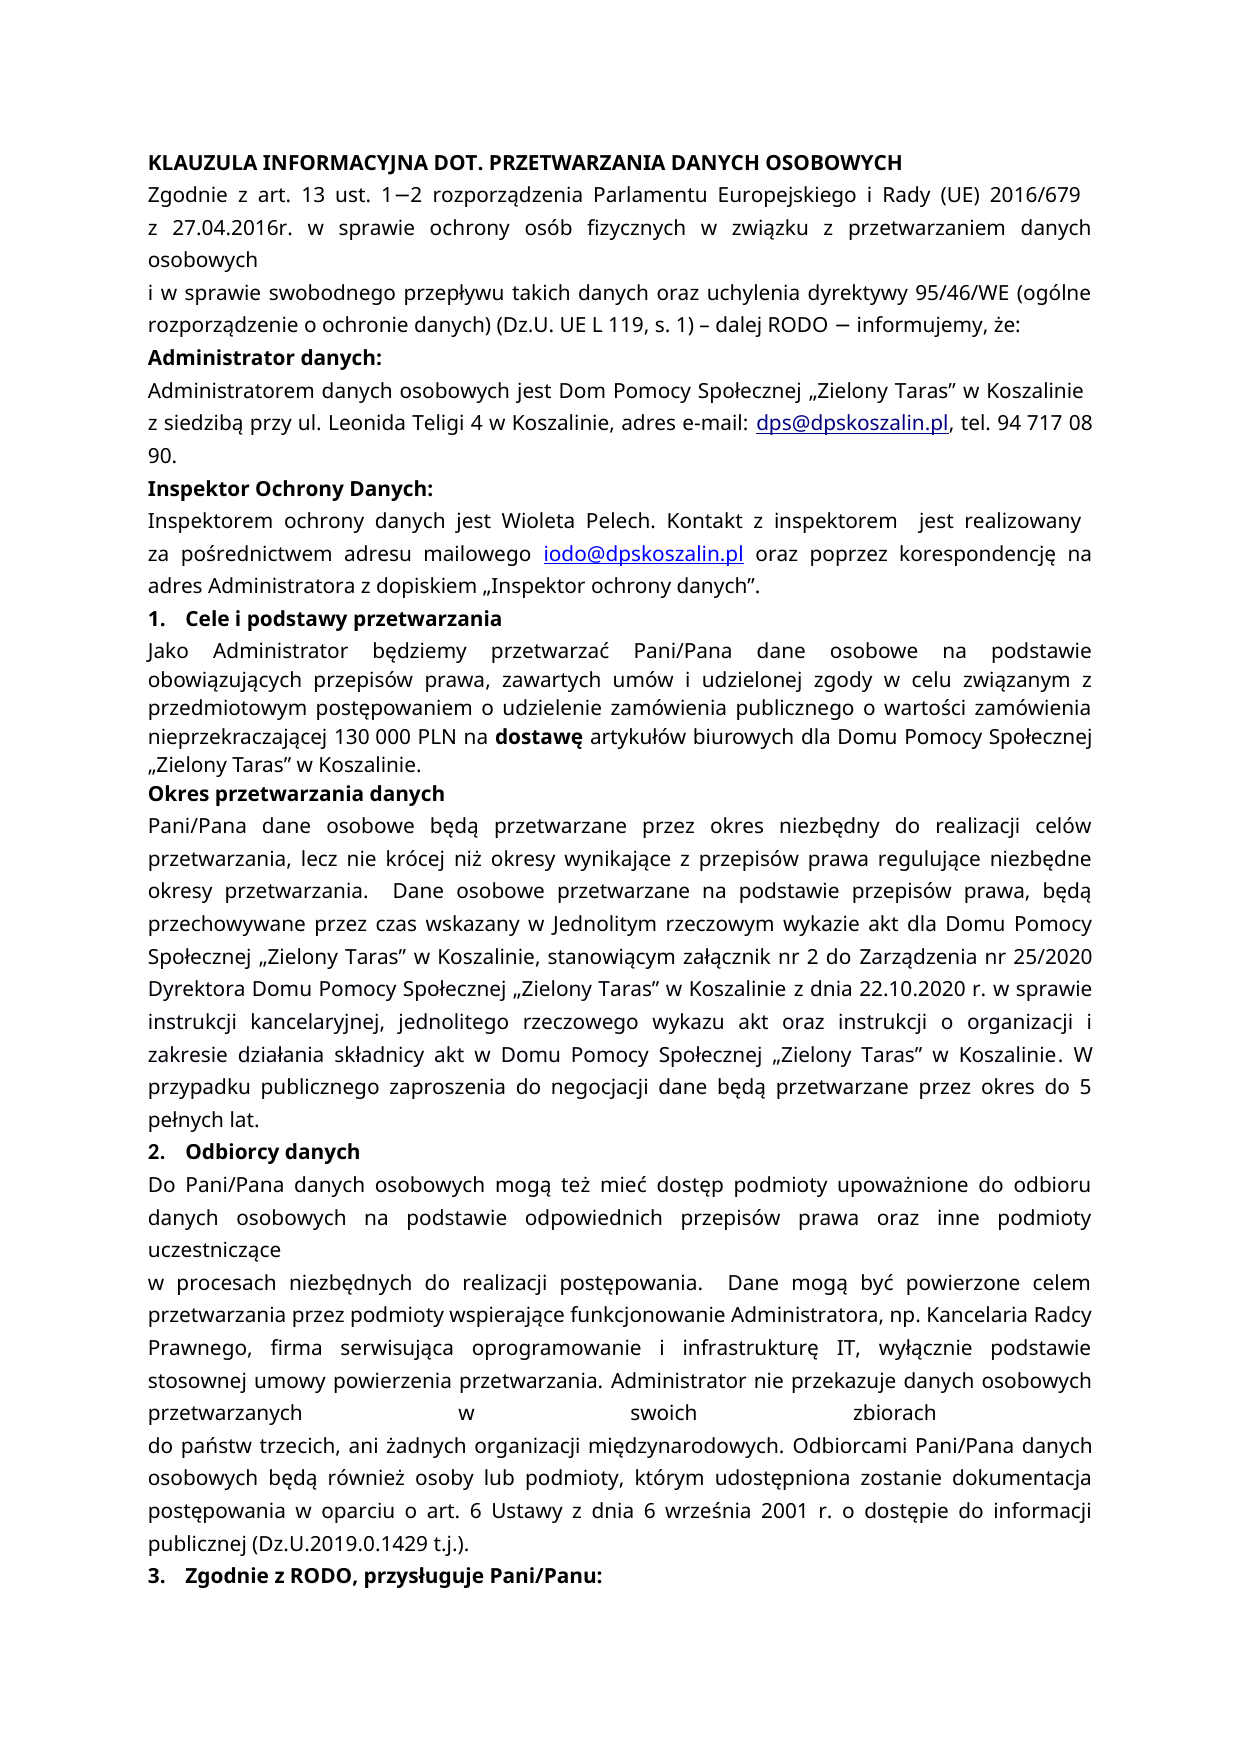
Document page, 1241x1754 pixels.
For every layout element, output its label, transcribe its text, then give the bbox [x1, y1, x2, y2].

text Inspektor Ochrony Danych: [148, 474, 1093, 502]
list Odbiorcy danych [148, 1137, 1093, 1166]
text KLAUZULA INFORMACYJNA DOT. PRZETWARZANIA DANYCH OSOBOWYCH [148, 148, 1093, 176]
text Administratorem danych osobowych jest Dom Pomocy Społecznej „Zielony Taras” w Koszalinie z siedzibą przy ul. Leonida Teligi 4 w Koszalinie, adres e-mail: dps@dpskoszalin.pl, tel. 94 717 08 90. [148, 376, 1093, 469]
list Zgodnie z RODO, przysługuje Pani/Panu: [148, 1561, 1093, 1590]
text Administrator danych: [148, 343, 1093, 372]
text Inspektorem ochrony danych jest Wioleta Pelech. Kontakt z inspektorem jest realizowany za pośrednictwem adresu mailowego iodo@dpskoszalin.pl oraz poprzez korespondencję na adres Administratora z dopiskiem „Inspektor ochrony danych”. [148, 506, 1093, 600]
text Okres przetwarzania danych [148, 779, 1093, 807]
text Jako Administrator będziemy przetwarzać Pani/Pana dane osobowe na podstawie obowiązujących przepisów prawa, zawartych umów i udzielonej zgody w celu związanym z przedmiotowym postępowaniem o udzielenie zamówienia publicznego o wartości zamówienia nieprzekraczającej 130 000 PLN na dostawę artykułów biurowych dla Domu Pomocy Społecznej „Zielony Taras” w Koszalinie. [148, 637, 1093, 779]
text Pani/Pana dane osobowe będą przetwarzane przez okres niezbędny do realizacji celów przetwarzania, lecz nie krócej niż okresy wynikające z przepisów prawa regulujące niezbędne okresy przetwarzania. Dane osobowe przetwarzane na podstawie przepisów prawa, będą przechowywane przez czas wskazany w Jednolitym rzeczowym wykazie akt dla Domu Pomocy Społecznej „Zielony Taras” w Koszalinie, stanowiącym załącznik nr 2 do Zarządzenia nr 25/2020 Dyrektora Domu Pomocy Społecznej „Zielony Taras” w Koszalinie z dnia 22.10.2020 r. w sprawie instrukcji kancelaryjnej, jednolitego rzeczowego wykazu akt oraz instrukcji o organizacji i zakresie działania składnicy akt w Domu Pomocy Społecznej „Zielony Taras” w Koszalinie. W przypadku publicznego zaproszenia do negocjacji dane będą przetwarzane przez okres do 5 pełnych lat. [148, 811, 1093, 1133]
list Do Pani/Pana danych osobowych mogą też mieć dostęp podmioty upoważnione do odbioru danych osobowych na podstawie odpowiednich przepisów prawa oraz inne podmioty uczestniczące w procesach niezbędnych do realizacji postępowania. Dane mogą być powierzone celem przetwarzania przez podmioty wspierające funkcjonowanie Administratora, np. Kancelaria Radcy Prawnego, firma serwisująca oprogramowanie i infrastrukturę IT, wyłącznie podstawie stosownej umowy powierzenia przetwarzania. Administrator nie przekazuje danych osobowych przetwarzanych w swoich zbiorach do państw trzecich, ani żadnych organizacji międzynarodowych. Odbiorcami Pani/Pana danych osobowych będą również osoby lub podmioty, którym udostępniona zostanie dokumentacja postępowania w oparciu o art. 6 Ustawy z dnia 6 września 2001 r. o dostępie do informacji publicznej (Dz.U.2019.0.1429 t.j.). [148, 1170, 1093, 1557]
text Zgodnie z art. 13 ust. 1−2 rozporządzenia Parlamentu Europejskiego i Rady (UE) 2016/679 z 27.04.2016r. w sprawie ochrony osób fizycznych w związku z przetwarzaniem danych osobowych i w sprawie swobodnego przepływu takich danych oraz uchylenia dyrektywy 95/46/WE (ogólne rozporządzenie o ochronie danych) (Dz.U. UE L 119, s. 1) – dalej RODO − informujemy, że: [148, 180, 1093, 339]
list Cele i podstawy przetwarzania [148, 604, 1093, 632]
